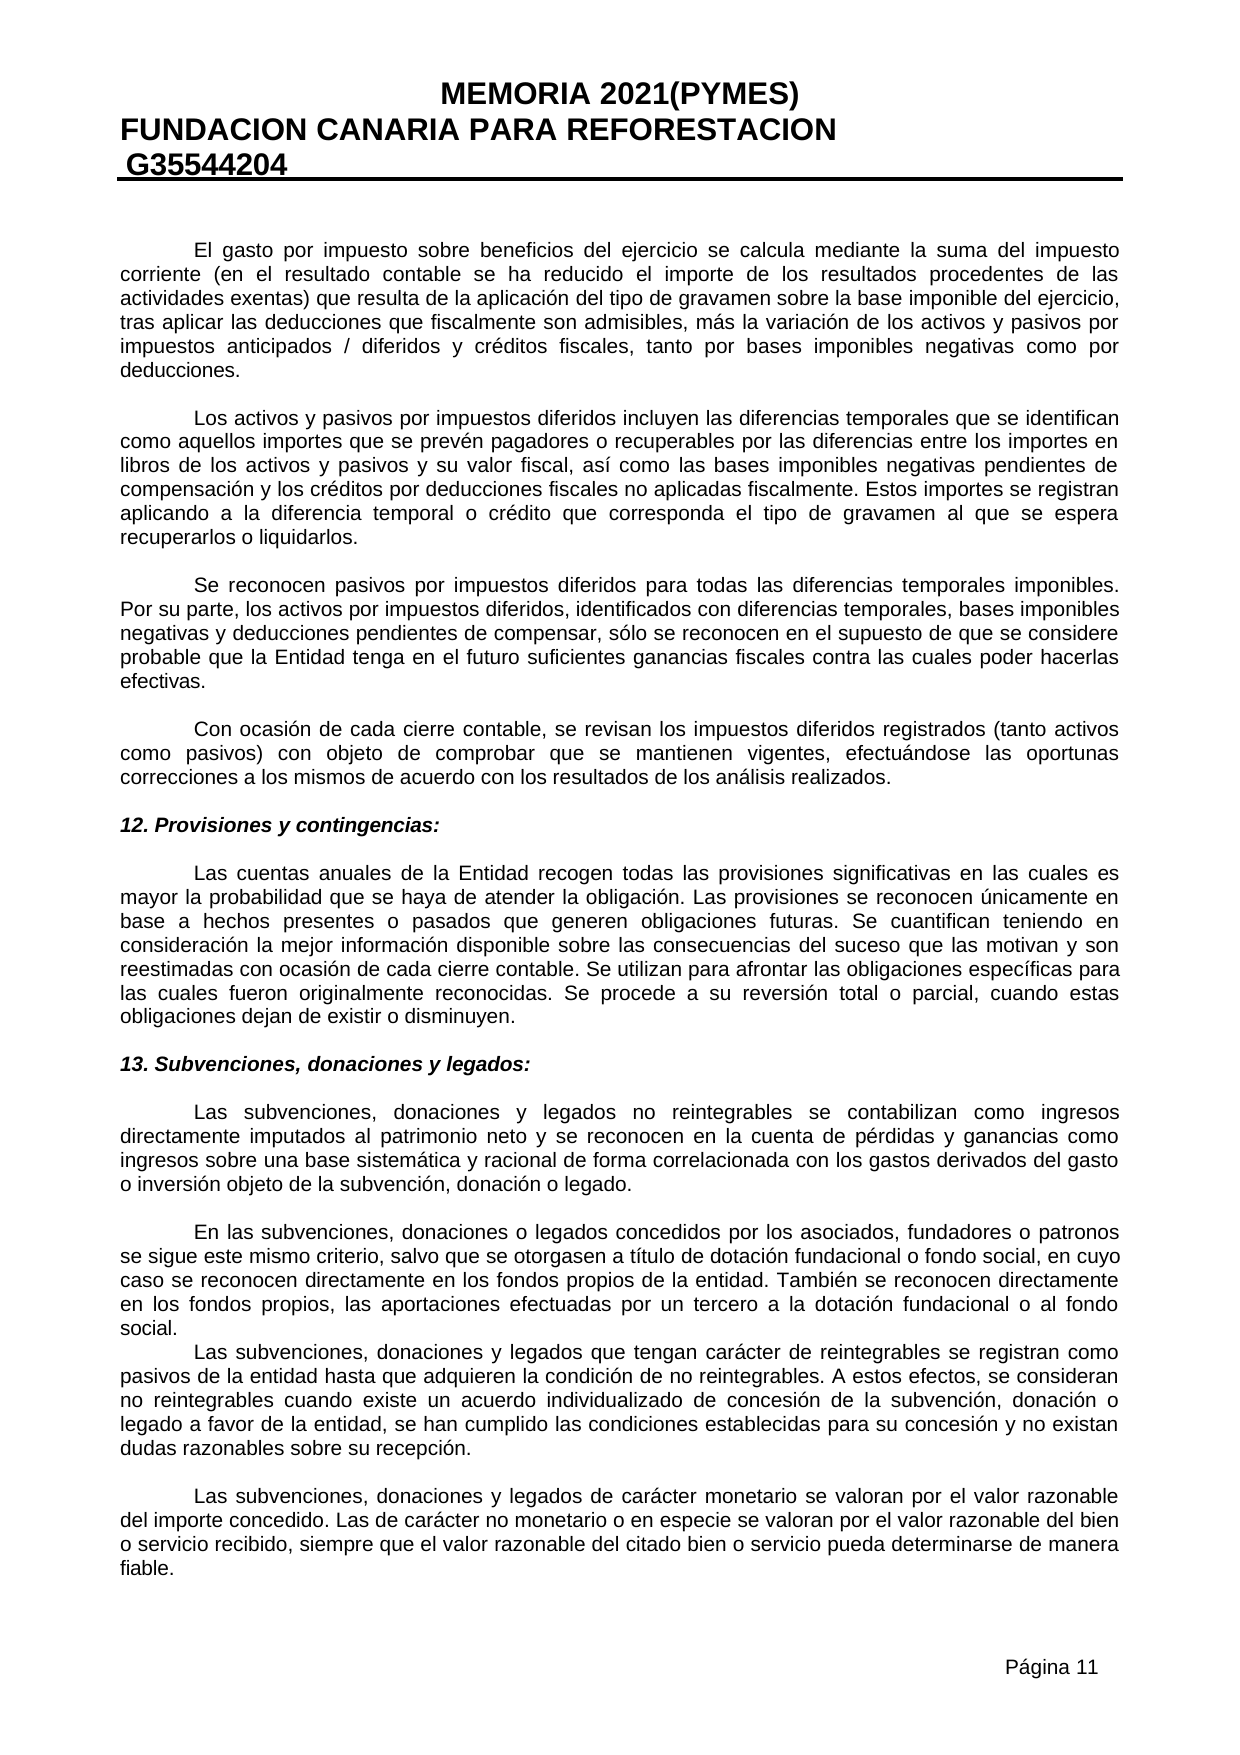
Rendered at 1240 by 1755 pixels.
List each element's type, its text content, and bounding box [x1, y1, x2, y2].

text Las subvenciones, donaciones y legados no reintegrables se contabilizan como ingresos directamente imputados al patrimonio neto y se reconocen en la cuenta de pérdidas y ganancias como ingresos sobre una base sistemática y racional de forma correlacionada con los gastos derivados del gasto o inversión objeto de la subvención, donación o legado. [120, 1100, 1121, 1196]
text Las subvenciones, donaciones y legados de carácter monetario se valoran por el valor razonable del importe concedido. Las de carácter no monetario o en especie se valoran por el valor razonable del bien o servicio recibido, siempre que el valor razonable del citado bien o servicio pueda determinarse de manera fiable. [120, 1483, 1121, 1579]
text El gasto por impuesto sobre beneficios del ejercicio se calcula mediante la suma del impuesto corriente (en el resultado contable se ha reducido el importe de los resultados procedentes de las actividades exentas) que resulta de la aplicación del tipo de gravamen sobre la base imponible del ejercicio, tras aplicar las deducciones que fiscalmente son admisibles, más la variación de los activos y pasivos por impuestos anticipados / diferidos y créditos fiscales, tanto por bases imponibles negativas como por deducciones. [120, 238, 1120, 381]
text Las subvenciones, donaciones y legados que tengan carácter de reintegrables se registran como pasivos de la entidad hasta que adquieren la condición de no reintegrables. A estos efectos, se consideran no reintegrables cuando existe un acuerdo individualizado de concesión de la subvención, donación o legado a favor de la entidad, se han cumplido las condiciones establecidas para su concesión y no existan dudas razonables sobre su recepción. [120, 1340, 1120, 1459]
text Los activos y pasivos por impuestos diferidos incluyen las diferencias temporales que se identifican como aquellos importes que se prevén pagadores o recuperables por las diferencias entre los importes en libros de los activos y pasivos y su valor fiscal, así como las bases imponibles negativas pendientes de compensación y los créditos por deducciones fiscales no aplicadas fiscalmente. Estos importes se registran aplicando a la diferencia temporal o crédito que corresponda el tipo de gravamen al que se espera recuperarlos o liquidarlos. [120, 405, 1120, 549]
text Las cuentas anuales de la Entidad recogen todas las provisiones significativas en las cuales es mayor la probabilidad que se haya de atender la obligación. Las provisiones se reconocen únicamente en base a hechos presentes o pasados que generen obligaciones futuras. Se cuantifican teniendo en consideración la mejor información disponible sobre las consecuencias del suceso que las motivan y son reestimadas con ocasión de cada cierre contable. Se utilizan para afrontar las obligaciones específicas para las cuales fueron originalmente reconocidas. Se procede a su reversión total o parcial, cuando estas obligaciones dejan de existir o disminuyen. [120, 861, 1120, 1028]
list Subvenciones, donaciones y legados: [120, 1052, 1214, 1076]
text En las subvenciones, donaciones o legados concedidos por los asociados, fundadores o patronos se sigue este mismo criterio, salvo que se otorgasen a título de dotación fundacional o fondo social, en cuyo caso se reconocen directamente en los fondos propios de la entidad. También se reconocen directamente en los fondos propios, las aportaciones efectuadas por un tercero a la dotación fundacional o al fondo social. [120, 1220, 1121, 1340]
text Con ocasión de cada cierre contable, se revisan los impuestos diferidos registrados (tanto activos como pasivos) con objeto de comprobar que se mantienen vigentes, efectuándose las oportunas correcciones a los mismos de acuerdo con los resultados de los análisis realizados. [120, 717, 1120, 789]
text Se reconocen pasivos por impuestos diferidos para todas las diferencias temporales imponibles. Por su parte, los activos por impuestos diferidos, identificados con diferencias temporales, bases imponibles negativas y deducciones pendientes de compensar, sólo se reconocen en el supuesto de que se considere probable que la Entidad tenga en el futuro suficientes ganancias fiscales contra las cuales poder hacerlas efectivas. [120, 573, 1120, 693]
list Provisiones y contingencias: [120, 813, 1214, 837]
